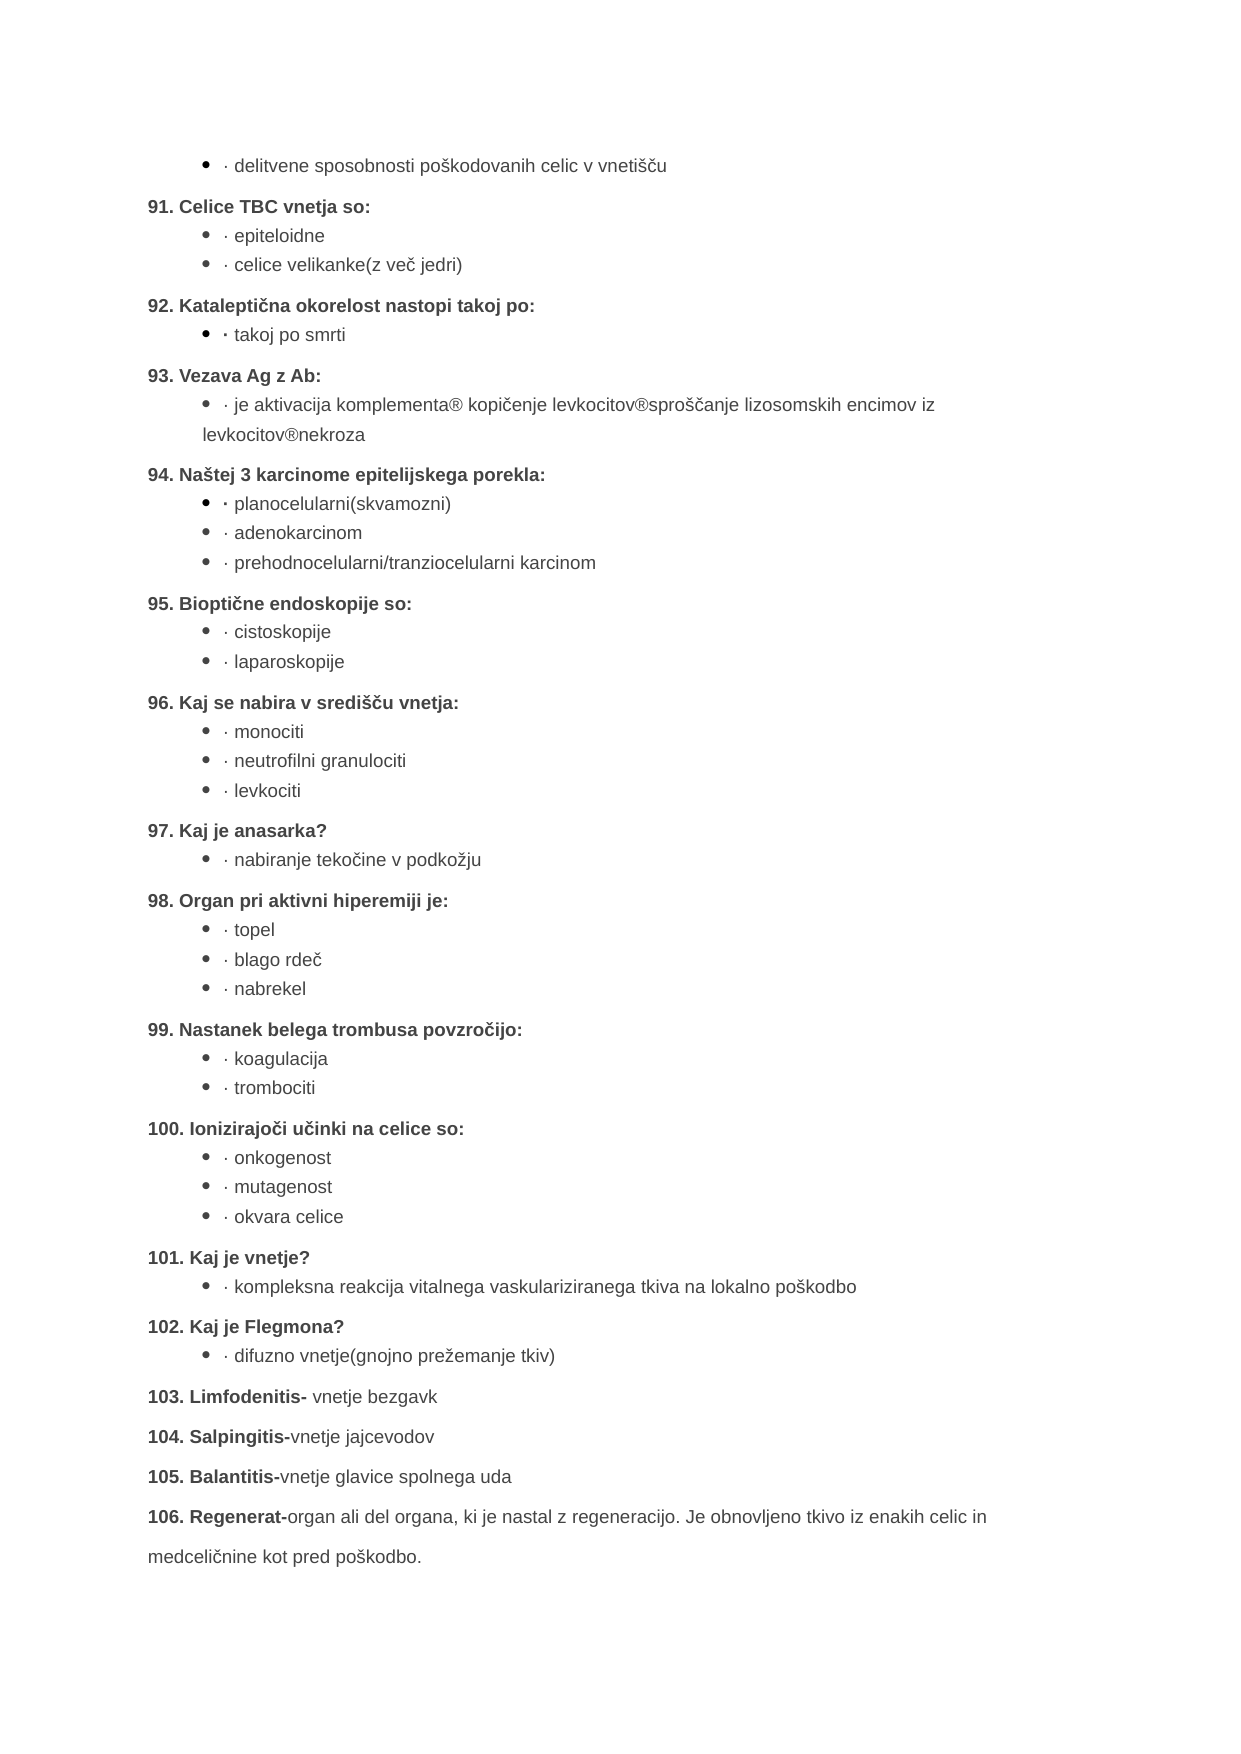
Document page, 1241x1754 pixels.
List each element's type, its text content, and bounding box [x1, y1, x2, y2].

list · nabiranje tekočine v podkožju [202, 842, 1093, 871]
text 103. Limfodenitis- vnetje bezgavk [148, 1367, 1093, 1407]
text 96. Kaj se nabira v središču vnetja: [148, 673, 1093, 713]
list · kompleksna reakcija vitalnega vaskulariziranega tkiva na lokalno poškodbo [202, 1268, 1093, 1298]
text 104. Salpingitis-vnetje jajcevodov [148, 1407, 1093, 1447]
text 105. Balantitis-vnetje glavice spolnega uda [148, 1447, 1093, 1487]
list · prehodnocelularni/tranziocelularni karcinom [202, 544, 1093, 574]
text 102. Kaj je Flegmona? [148, 1298, 1093, 1338]
list · cistoskopije [202, 614, 1093, 643]
text 101. Kaj je vnetje? [148, 1228, 1093, 1268]
text 92. Kataleptična okorelost nastopi takoj po: [148, 276, 1093, 316]
list · adenokarcinom [202, 515, 1093, 544]
text 100. Ionizirajoči učinki na celice so: [148, 1099, 1093, 1139]
list · je aktivacija komplementa® kopičenje levkocitov®sproščanje lizosomskih encimov iz levkocitov®nekroza [202, 386, 1093, 445]
list · mutagenost [202, 1169, 1093, 1198]
list · blago rdeč [202, 941, 1093, 971]
list · difuzno vnetje(gnojno prežemanje tkiv) [202, 1338, 1093, 1367]
list · topel [202, 911, 1093, 941]
list · epiteloidne [202, 217, 1093, 247]
text 99. Nastanek belega trombusa povzročijo: [148, 1000, 1093, 1040]
list · trombociti [202, 1070, 1093, 1099]
text 98. Organ pri aktivni hiperemiji je: [148, 871, 1093, 911]
text 106. Regenerat-organ ali del organa, ki je nastal z regeneracijo. Je obnovljeno tkivo iz enakih celic in medceličnine kot pred poškodbo. [148, 1487, 1093, 1567]
list · laparoskopije [202, 643, 1093, 673]
text 95. Bioptične endoskopije so: [148, 574, 1093, 614]
text 91. Celice TBC vnetja so: [148, 177, 1093, 217]
list · koagulacija [202, 1040, 1093, 1070]
list · levkociti [202, 772, 1093, 802]
list · neutrofilni granulociti [202, 743, 1093, 772]
list · nabrekel [202, 971, 1093, 1000]
list · delitvene sposobnosti poškodovanih celic v vnetišču [202, 148, 1093, 177]
list · celice velikanke(z več jedri) [202, 247, 1093, 276]
list · takoj po smrti [202, 316, 1093, 346]
list · planocelularni(skvamozni) [202, 485, 1093, 515]
text 93. Vezava Ag z Ab: [148, 346, 1093, 386]
text 97. Kaj je anasarka? [148, 802, 1093, 842]
text 94. Naštej 3 karcinome epitelijskega porekla: [148, 445, 1093, 485]
list · monociti [202, 713, 1093, 743]
list · okvara celice [202, 1198, 1093, 1228]
list · onkogenost [202, 1139, 1093, 1169]
